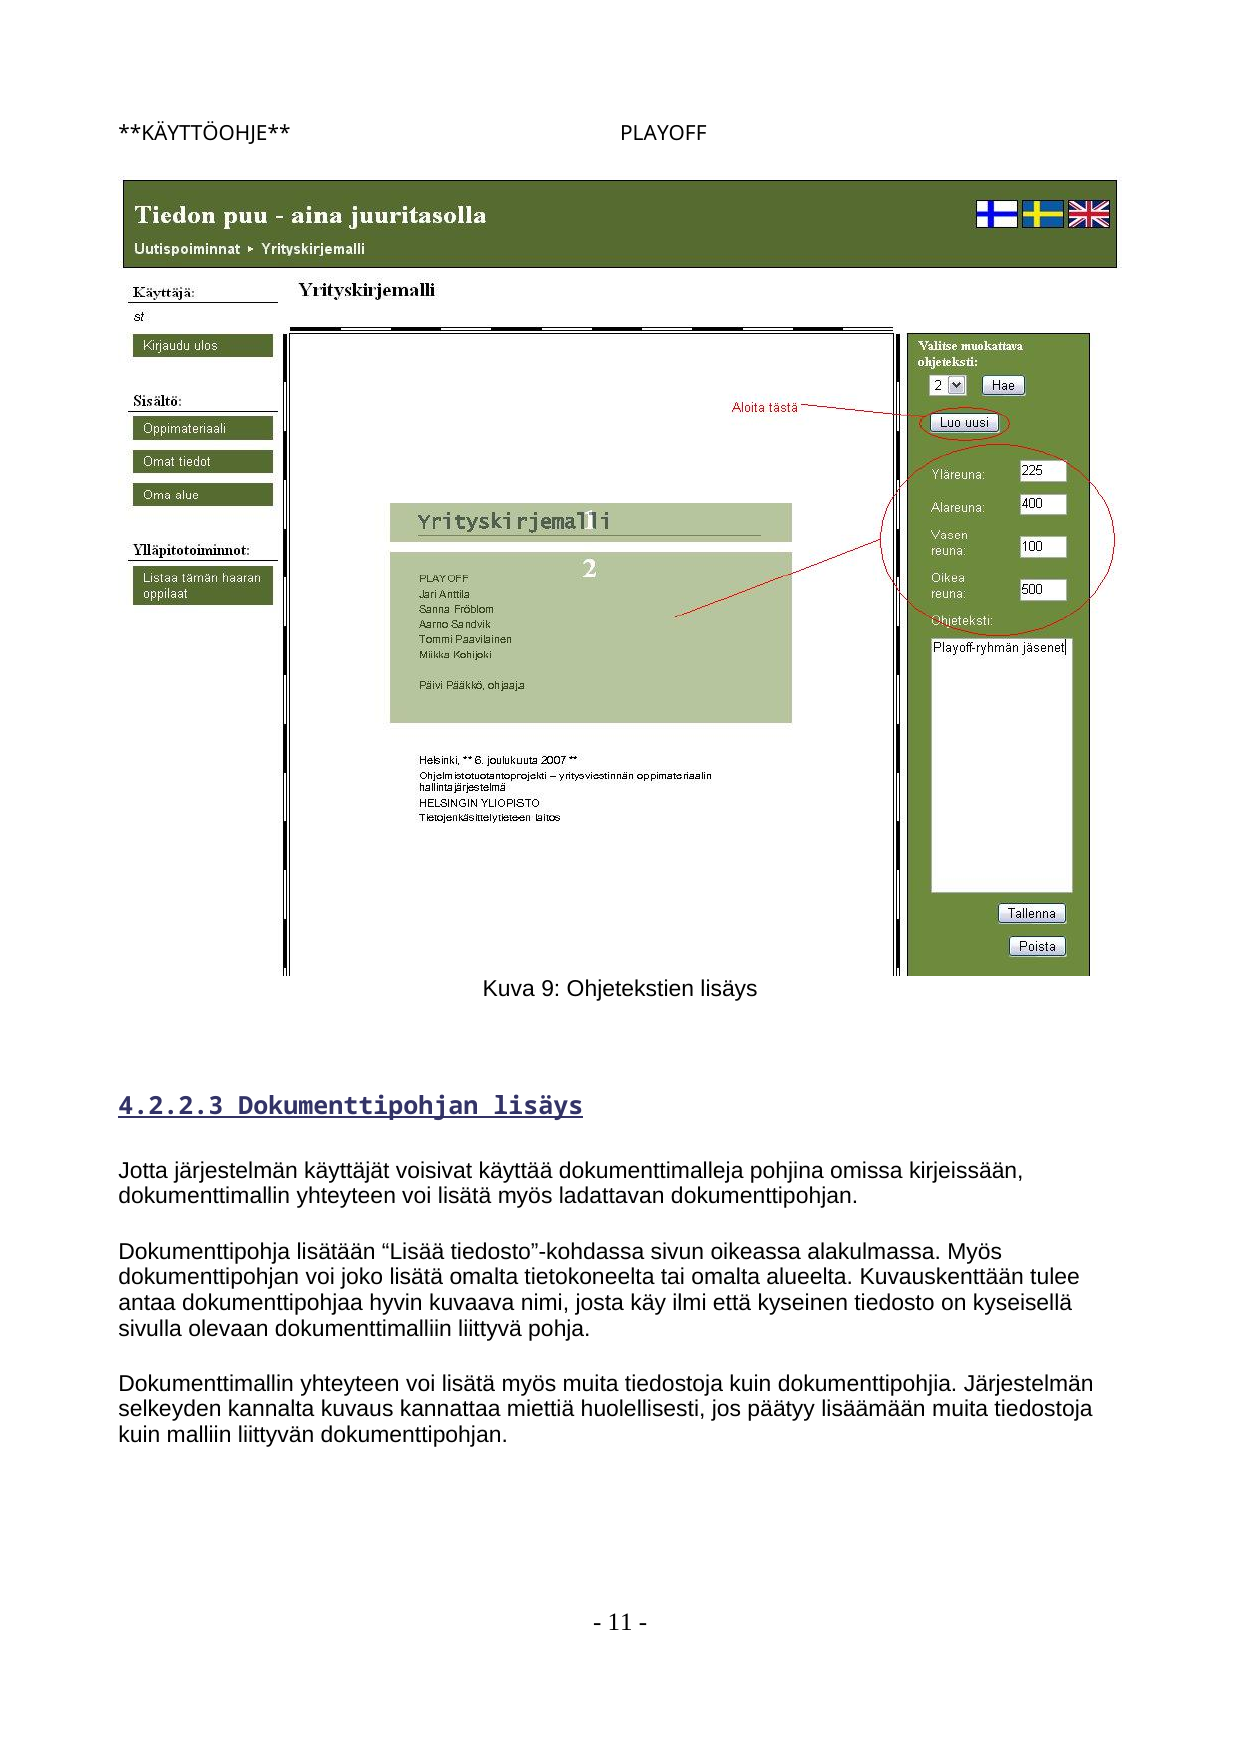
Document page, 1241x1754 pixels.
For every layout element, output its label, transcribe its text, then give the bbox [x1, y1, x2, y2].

subtitle 4.2.2.3 Dokumenttipohjan lisäys [118, 1087, 1122, 1121]
picture [118, 176, 1122, 976]
text Dokumenttimallin yhteyteen voi lisätä myös muita tiedostoja kuin dokumenttipohjia. Järjestelmän selkeyden kannalta kuvaus kannattaa miettiä huolellisesti, jos päätyy lisäämään muita tiedostoja kuin malliin liittyvän dokumenttipohjan. [118, 1371, 1122, 1447]
text Kuva 9: Ohjetekstien lisäys [118, 976, 1122, 1001]
text Dokumenttipohja lisätään “Lisää tiedosto”-kohdassa sivun oikeassa alakulmassa. Myös dokumenttipohjan voi joko lisätä omalta tietokoneelta tai omalta alueelta. Kuvauskenttään tulee antaa dokumenttipohjaa hyvin kuvaava nimi, josta käy ilmi että kyseinen tiedosto on kyseisellä sivulla olevaan dokumenttimalliin liittyvä pohja. [118, 1238, 1122, 1341]
text Jotta järjestelmän käyttäjät voisivat käyttää dokumenttimalleja pohjina omissa kirjeissään, dokumenttimallin yhteyteen voi lisätä myös ladattavan dokumenttipohjan. [118, 1158, 1122, 1209]
